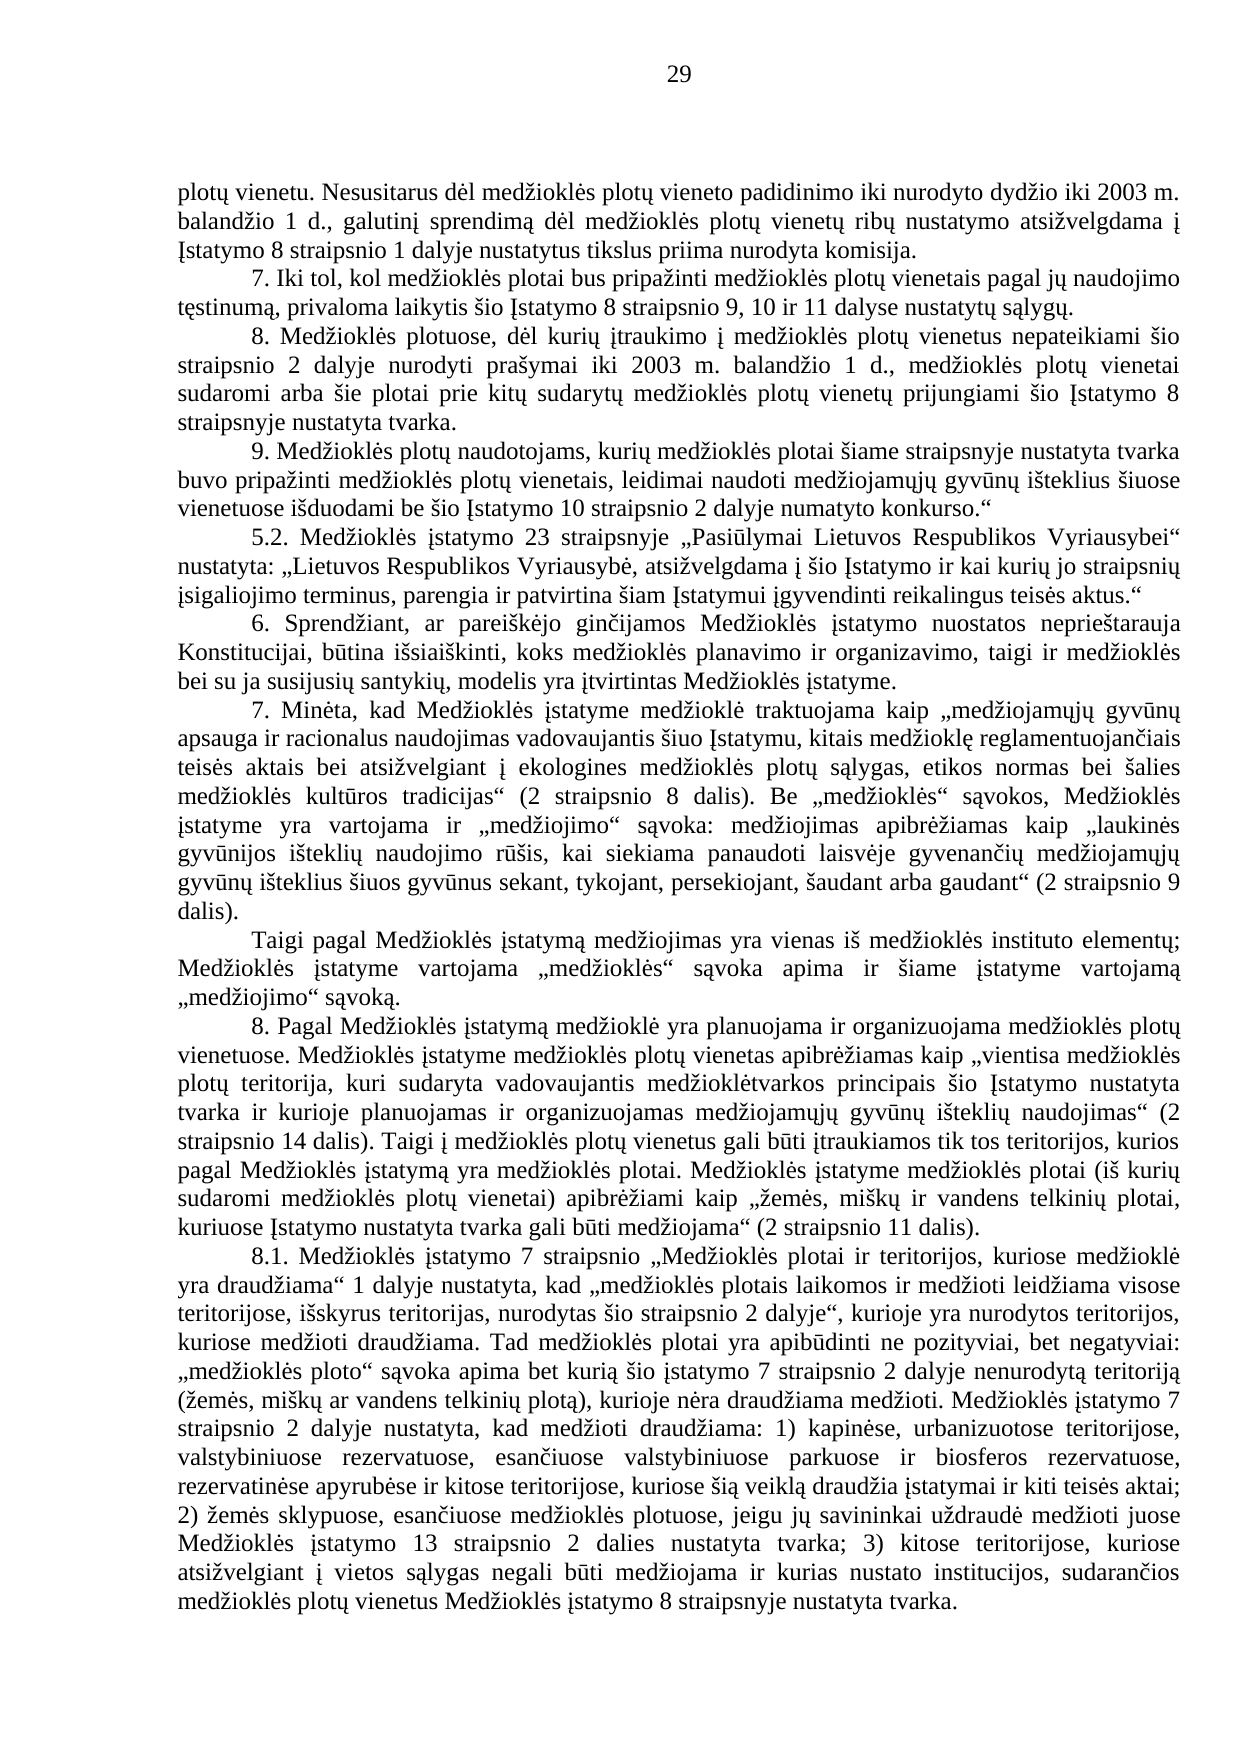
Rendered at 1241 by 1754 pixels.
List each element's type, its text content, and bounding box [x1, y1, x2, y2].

text plotų vienetu. Nesusitarus dėl medžioklės plotų vieneto padidinimo iki nurodyto dydžio iki 2003 m. balandžio 1 d., galutinį sprendimą dėl medžioklės plotų vienetų ribų nustatymo atsižvelgdama į Įstatymo 8 straipsnio 1 dalyje nustatytus tikslus priima nurodyta komisija. [177, 177, 1181, 263]
text 8. Pagal Medžioklės įstatymą medžioklė yra planuojama ir organizuojama medžioklės plotų vienetuose. Medžioklės įstatyme medžioklės plotų vienetas apibrėžiamas kaip „vientisa medžioklės plotų teritorija, kuri sudaryta vadovaujantis medžioklėtvarkos principais šio Įstatymo nustatyta tvarka ir kurioje planuojamas ir organizuojamas medžiojamųjų gyvūnų išteklių naudojimas“ (2 straipsnio 14 dalis). Taigi į medžioklės plotų vienetus gali būti įtraukiamos tik tos teritorijos, kurios pagal Medžioklės įstatymą yra medžioklės plotai. Medžioklės įstatyme medžioklės plotai (iš kurių sudaromi medžioklės plotų vienetai) apibrėžiami kaip „žemės, miškų ir vandens telkinių plotai, kuriuose Įstatymo nustatyta tvarka gali būti medžiojama“ (2 straipsnio 11 dalis). [177, 1011, 1181, 1241]
text 9. Medžioklės plotų naudotojams, kurių medžioklės plotai šiame straipsnyje nustatyta tvarka buvo pripažinti medžioklės plotų vienetais, leidimai naudoti medžiojamųjų gyvūnų išteklius šiuose vienetuose išduodami be šio Įstatymo 10 straipsnio 2 dalyje numatyto konkurso.“ [177, 436, 1181, 522]
text 8. Medžioklės plotuose, dėl kurių įtraukimo į medžioklės plotų vienetus nepateikiami šio straipsnio 2 dalyje nurodyti prašymai iki 2003 m. balandžio 1 d., medžioklės plotų vienetai sudaromi arba šie plotai prie kitų sudarytų medžioklės plotų vienetų prijungiami šio Įstatymo 8 straipsnyje nustatyta tvarka. [177, 321, 1181, 436]
text 5.2. Medžioklės įstatymo 23 straipsnyje „Pasiūlymai Lietuvos Respublikos Vyriausybei“ nustatyta: „Lietuvos Respublikos Vyriausybė, atsižvelgdama į šio Įstatymo ir kai kurių jo straipsnių įsigaliojimo terminus, parengia ir patvirtina šiam Įstatymui įgyvendinti reikalingus teisės aktus.“ [177, 522, 1181, 608]
text 7. Iki tol, kol medžioklės plotai bus pripažinti medžioklės plotų vienetais pagal jų naudojimo tęstinumą, privaloma laikytis šio Įstatymo 8 straipsnio 9, 10 ir 11 dalyse nustatytų sąlygų. [177, 263, 1181, 321]
text Taigi pagal Medžioklės įstatymą medžiojimas yra vienas iš medžioklės instituto elementų; Medžioklės įstatyme vartojama „medžioklės“ sąvoka apima ir šiame įstatyme vartojamą „medžiojimo“ sąvoką. [177, 925, 1181, 1011]
text 7. Minėta, kad Medžioklės įstatyme medžioklė traktuojama kaip „medžiojamųjų gyvūnų apsauga ir racionalus naudojimas vadovaujantis šiuo Įstatymu, kitais medžioklę reglamentuojančiais teisės aktais bei atsižvelgiant į ekologines medžioklės plotų sąlygas, etikos normas bei šalies medžioklės kultūros tradicijas“ (2 straipsnio 8 dalis). Be „medžioklės“ sąvokos, Medžioklės įstatyme yra vartojama ir „medžiojimo“ sąvoka: medžiojimas apibrėžiamas kaip „laukinės gyvūnijos išteklių naudojimo rūšis, kai siekiama panaudoti laisvėje gyvenančių medžiojamųjų gyvūnų išteklius šiuos gyvūnus sekant, tykojant, persekiojant, šaudant arba gaudant“ (2 straipsnio 9 dalis). [177, 695, 1181, 925]
text 6. Sprendžiant, ar pareiškėjo ginčijamos Medžioklės įstatymo nuostatos neprieštarauja Konstitucijai, būtina išsiaiškinti, koks medžioklės planavimo ir organizavimo, taigi ir medžioklės bei su ja susijusių santykių, modelis yra įtvirtintas Medžioklės įstatyme. [177, 608, 1181, 695]
text 8.1. Medžioklės įstatymo 7 straipsnio „Medžioklės plotai ir teritorijos, kuriose medžioklė yra draudžiama“ 1 dalyje nustatyta, kad „medžioklės plotais laikomos ir medžioti leidžiama visose teritorijose, išskyrus teritorijas, nurodytas šio straipsnio 2 dalyje“, kurioje yra nurodytos teritorijos, kuriose medžioti draudžiama. Tad medžioklės plotai yra apibūdinti ne pozityviai, bet negatyviai: „medžioklės ploto“ sąvoka apima bet kurią šio įstatymo 7 straipsnio 2 dalyje nenurodytą teritoriją (žemės, miškų ar vandens telkinių plotą), kurioje nėra draudžiama medžioti. Medžioklės įstatymo 7 straipsnio 2 dalyje nustatyta, kad medžioti draudžiama: 1) kapinėse, urbanizuotose teritorijose, valstybiniuose rezervatuose, esančiuose valstybiniuose parkuose ir biosferos rezervatuose, rezervatinėse apyrubėse ir kitose teritorijose, kuriose šią veiklą draudžia įstatymai ir kiti teisės aktai; 2) žemės sklypuose, esančiuose medžioklės plotuose, jeigu jų savininkai uždraudė medžioti juose Medžioklės įstatymo 13 straipsnio 2 dalies nustatyta tvarka; 3) kitose teritorijose, kuriose atsižvelgiant į vietos sąlygas negali būti medžiojama ir kurias nustato institucijos, sudarančios medžioklės plotų vienetus Medžioklės įstatymo 8 straipsnyje nustatyta tvarka. [177, 1241, 1181, 1615]
